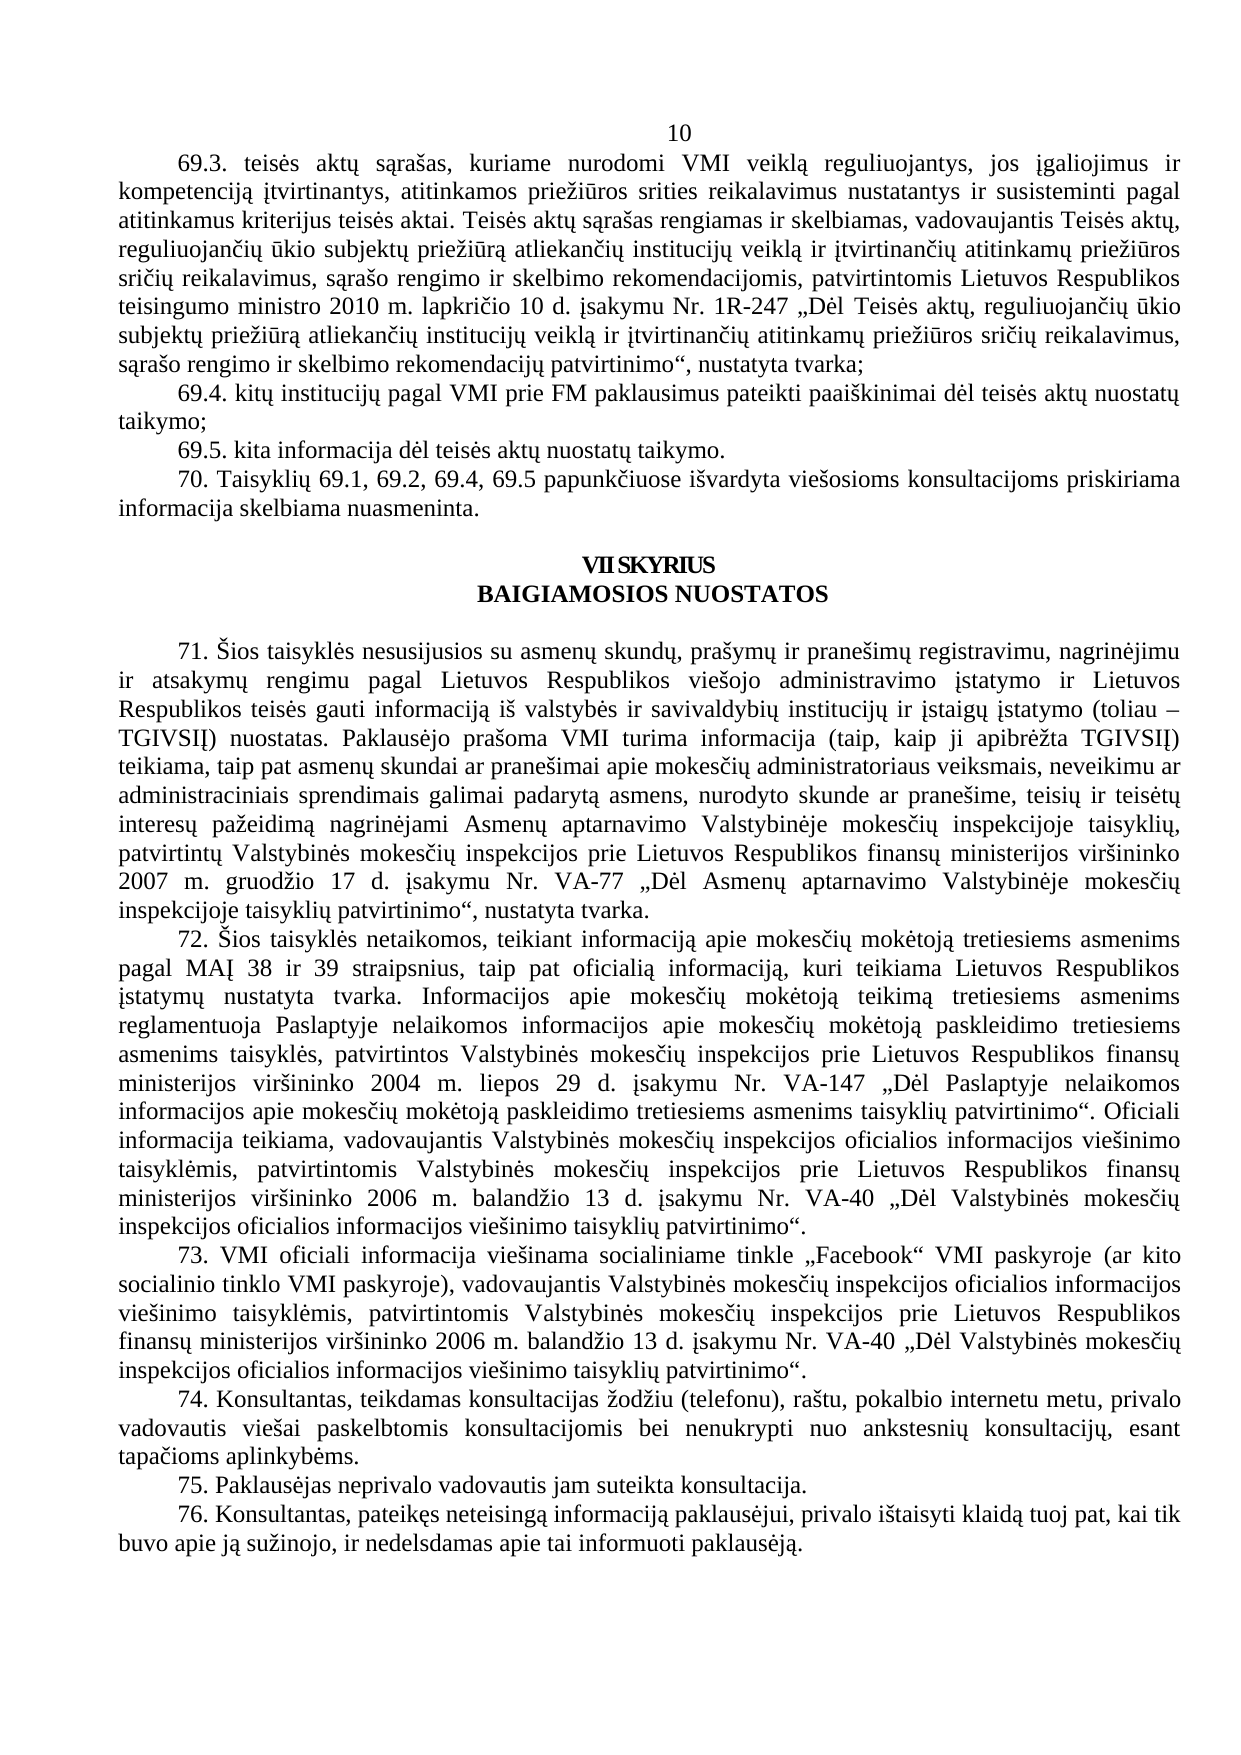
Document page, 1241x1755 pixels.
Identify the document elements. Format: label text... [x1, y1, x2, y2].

text 76. Konsultantas, pateikęs neteisingą informaciją paklausėjui, privalo ištaisyti klaidą tuoj pat, kai tik buvo apie ją sužinojo, ir nedelsdamas apie tai informuoti paklausėją. [118, 1499, 1181, 1556]
text 71. Šios taisyklės nesusijusios su asmenų skundų, prašymų ir pranešimų registravimu, nagrinėjimu ir atsakymų rengimu pagal Lietuvos Respublikos viešojo administravimo įstatymo ir Lietuvos Respublikos teisės gauti informaciją iš valstybės ir savivaldybių institucijų ir įstaigų įstatymo (toliau – TGIVSIĮ) nuostatas. Paklausėjo prašoma VMI turima informacija (taip, kaip ji apibrėžta TGIVSIĮ) teikiama, taip pat asmenų skundai ar pranešimai apie mokesčių administratoriaus veiksmais, neveikimu ar administraciniais sprendimais galimai padarytą asmens, nurodyto skunde ar pranešime, teisių ir teisėtų interesų pažeidimą nagrinėjami Asmenų aptarnavimo Valstybinėje mokesčių inspekcijoje taisyklių, patvirtintų Valstybinės mokesčių inspekcijos prie Lietuvos Respublikos finansų ministerijos viršininko 2007 m. gruodžio 17 d. įsakymu Nr. VA-77 „Dėl Asmenų aptarnavimo Valstybinėje mokesčių inspekcijoje taisyklių patvirtinimo“, nustatyta tvarka. [118, 636, 1181, 924]
text 74. Konsultantas, teikdamas konsultacijas žodžiu (telefonu), raštu, pokalbio internetu metu, privalo vadovautis viešai paskelbtomis konsultacijomis bei nenukrypti nuo ankstesnių konsultacijų, esant tapačioms aplinkybėms. [118, 1384, 1181, 1470]
text 73. VMI oficiali informacija viešinama socialiniame tinkle „Facebook“ VMI paskyroje (ar kito socialinio tinklo VMI paskyroje), vadovaujantis Valstybinės mokesčių inspekcijos oficialios informacijos viešinimo taisyklėmis, patvirtintomis Valstybinės mokesčių inspekcijos prie Lietuvos Respublikos finansų ministerijos viršininko 2006 m. balandžio 13 d. įsakymu Nr. VA-40 „Dėl Valstybinės mokesčių inspekcijos oficialios informacijos viešinimo taisyklių patvirtinimo“. [118, 1240, 1181, 1384]
text VII SKYRIUS [118, 550, 1181, 579]
text 69.3. teisės aktų sąrašas, kuriame nurodomi VMI veiklą reguliuojantys, jos įgaliojimus ir kompetenciją įtvirtinantys, atitinkamos priežiūros srities reikalavimus nustatantys ir susisteminti pagal atitinkamus kriterijus teisės aktai. Teisės aktų sąrašas rengiamas ir skelbiamas, vadovaujantis Teisės aktų, reguliuojančių ūkio subjektų priežiūrą atliekančių institucijų veiklą ir įtvirtinančių atitinkamų priežiūros sričių reikalavimus, sąrašo rengimo ir skelbimo rekomendacijomis, patvirtintomis Lietuvos Respublikos teisingumo ministro 2010 m. lapkričio 10 d. įsakymu Nr. 1R-247 „Dėl Teisės aktų, reguliuojančių ūkio subjektų priežiūrą atliekančių institucijų veiklą ir įtvirtinančių atitinkamų priežiūros sričių reikalavimus, sąrašo rengimo ir skelbimo rekomendacijų patvirtinimo“, nustatyta tvarka; [118, 148, 1181, 378]
text 72. Šios taisyklės netaikomos, teikiant informaciją apie mokesčių mokėtoją tretiesiems asmenims pagal MAĮ 38 ir 39 straipsnius, taip pat oficialią informaciją, kuri teikiama Lietuvos Respublikos įstatymų nustatyta tvarka. Informacijos apie mokesčių mokėtoją teikimą tretiesiems asmenims reglamentuoja Paslaptyje nelaikomos informacijos apie mokesčių mokėtoją paskleidimo tretiesiems asmenims taisyklės, patvirtintos Valstybinės mokesčių inspekcijos prie Lietuvos Respublikos finansų ministerijos viršininko 2004 m. liepos 29 d. įsakymu Nr. VA-147 „Dėl Paslaptyje nelaikomos informacijos apie mokesčių mokėtoją paskleidimo tretiesiems asmenims taisyklių patvirtinimo“. Oficiali informacija teikiama, vadovaujantis Valstybinės mokesčių inspekcijos oficialios informacijos viešinimo taisyklėmis, patvirtintomis Valstybinės mokesčių inspekcijos prie Lietuvos Respublikos finansų ministerijos viršininko 2006 m. balandžio 13 d. įsakymu Nr. VA-40 „Dėl Valstybinės mokesčių inspekcijos oficialios informacijos viešinimo taisyklių patvirtinimo“. [118, 924, 1181, 1240]
text 70. Taisyklių 69.1, 69.2, 69.4, 69.5 papunkčiuose išvardyta viešosioms konsultacijoms priskiriama informacija skelbiama nuasmeninta. [118, 464, 1181, 521]
text BAIGIAMOSIOS NUOSTATOS [118, 579, 1181, 608]
text 69.5. kita informacija dėl teisės aktų nuostatų taikymo. [118, 435, 1181, 464]
text 75. Paklausėjas neprivalo vadovautis jam suteikta konsultacija. [118, 1470, 1181, 1499]
text 69.4. kitų institucijų pagal VMI prie FM paklausimus pateikti paaiškinimai dėl teisės aktų nuostatų taikymo; [118, 378, 1181, 435]
